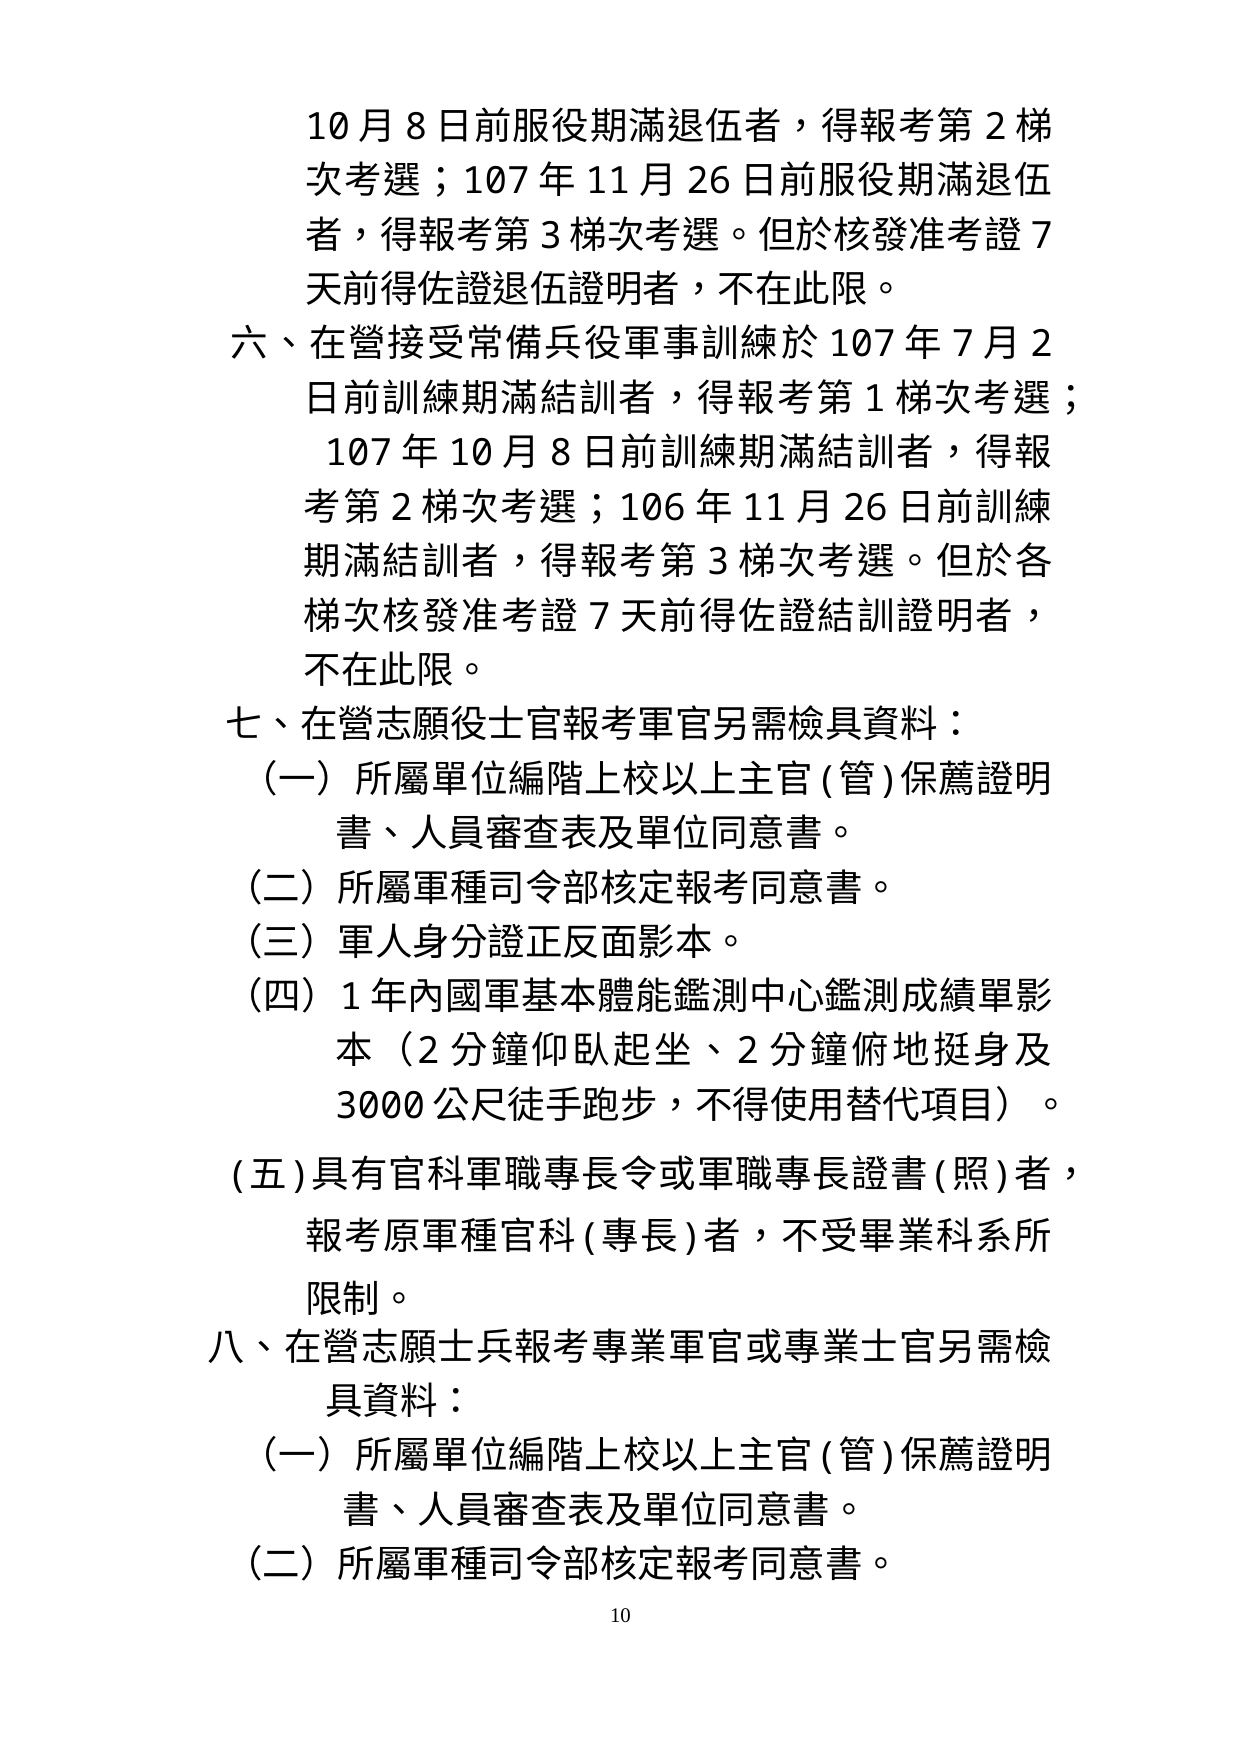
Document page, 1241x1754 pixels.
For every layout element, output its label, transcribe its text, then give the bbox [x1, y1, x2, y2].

text （四）1年內國軍基本體能鑑測中心鑑測成績單影本（2分鐘仰臥起坐、2分鐘俯地挺身及3000公尺徒手跑步，不得使用替代項目）。 [187, 966, 1053, 1129]
text （三）軍人身分證正反面影本。 [187, 912, 1053, 966]
text （一）所屬單位編階上校以上主官(管)保薦證明書、人員審查表及單位同意書。 [202, 1425, 1053, 1534]
text （一）所屬單位編階上校以上主官(管)保薦證明書、人員審查表及單位同意書。 [202, 749, 1053, 857]
text 10月8日前服役期滿退伍者，得報考第2梯次考選；107年11月26日前服役期滿退伍者，得報考第3梯次考選。但於核發准考證7天前得佐證退伍證明者，不在此限。 [231, 96, 1053, 313]
text 六、在營接受常備兵役軍事訓練於107年7月2日前訓練期滿結訓者，得報考第1梯次考選； 107年10月8日前訓練期滿結訓者，得報考第2梯次考選；106年11月26日前訓練期滿結訓者，得報考第3梯次考選。但於各梯次核發准考證7天前得佐證結訓證明者，不在此限。 [191, 313, 1053, 694]
text （二）所屬軍種司令部核定報考同意書。 [187, 1534, 1053, 1588]
text (五)具有官科軍職專長令或軍職專長證書(照)者，報考原軍種官科(專長)者，不受畢業科系所限制。 [187, 1129, 1053, 1317]
text （二）所屬軍種司令部核定報考同意書。 [187, 857, 1053, 912]
text 七、在營志願役士官報考軍官另需檢具資料： [187, 694, 1053, 749]
text 八、在營志願士兵報考專業軍官或專業士官另需檢具資料： [207, 1317, 1053, 1425]
